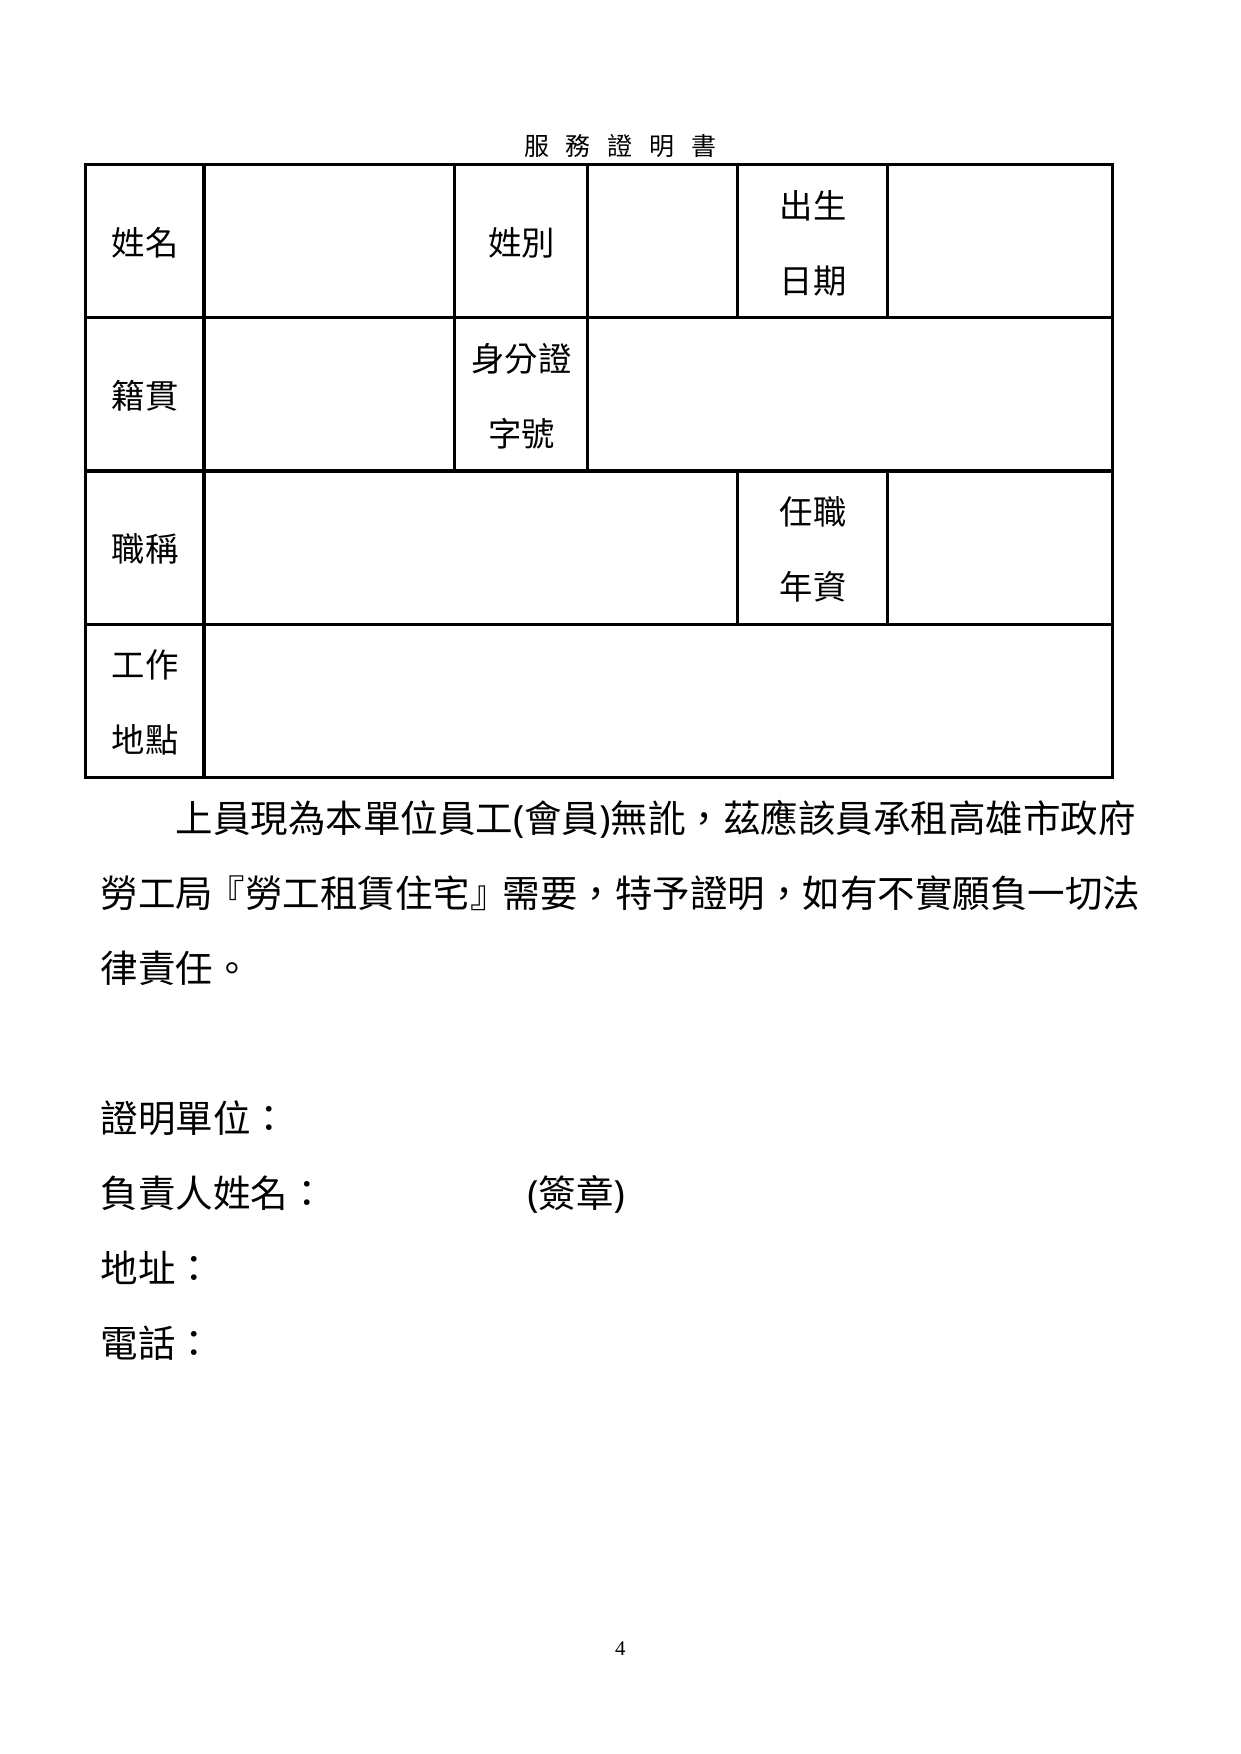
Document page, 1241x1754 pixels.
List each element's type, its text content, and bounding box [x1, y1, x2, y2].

table_cell 工作 地點 [87, 626, 202, 776]
table_cell [206, 626, 1111, 776]
text 證明單位： [100, 1079, 1140, 1154]
table_cell 籍貫 [87, 319, 202, 469]
table_cell 身分證 字號 [456, 319, 586, 469]
table_header [589, 166, 736, 316]
table_header 姓名 [87, 166, 202, 316]
table_header 出生 日期 [739, 166, 886, 316]
table_cell [206, 473, 736, 622]
text 地址： [100, 1229, 1140, 1304]
table_cell 職稱 [87, 473, 202, 622]
text 上員現為本單位員工(會員)無訛，茲應該員承租高雄市政府勞工局『勞工租賃住宅』需要，特予證明，如有不實願負一切法律責任。 [100, 779, 1140, 1004]
table_header [206, 166, 453, 316]
table_header [889, 166, 1111, 316]
table_cell [889, 473, 1111, 622]
text 負責人姓名： (簽章) [100, 1154, 1140, 1229]
table_cell [206, 319, 453, 469]
text 服 務 證 明 書 [100, 126, 1140, 163]
table_header 姓別 [456, 166, 586, 316]
text 電話： [100, 1304, 1140, 1379]
table_cell 任職 年資 [739, 473, 886, 622]
table_cell [589, 319, 1111, 469]
